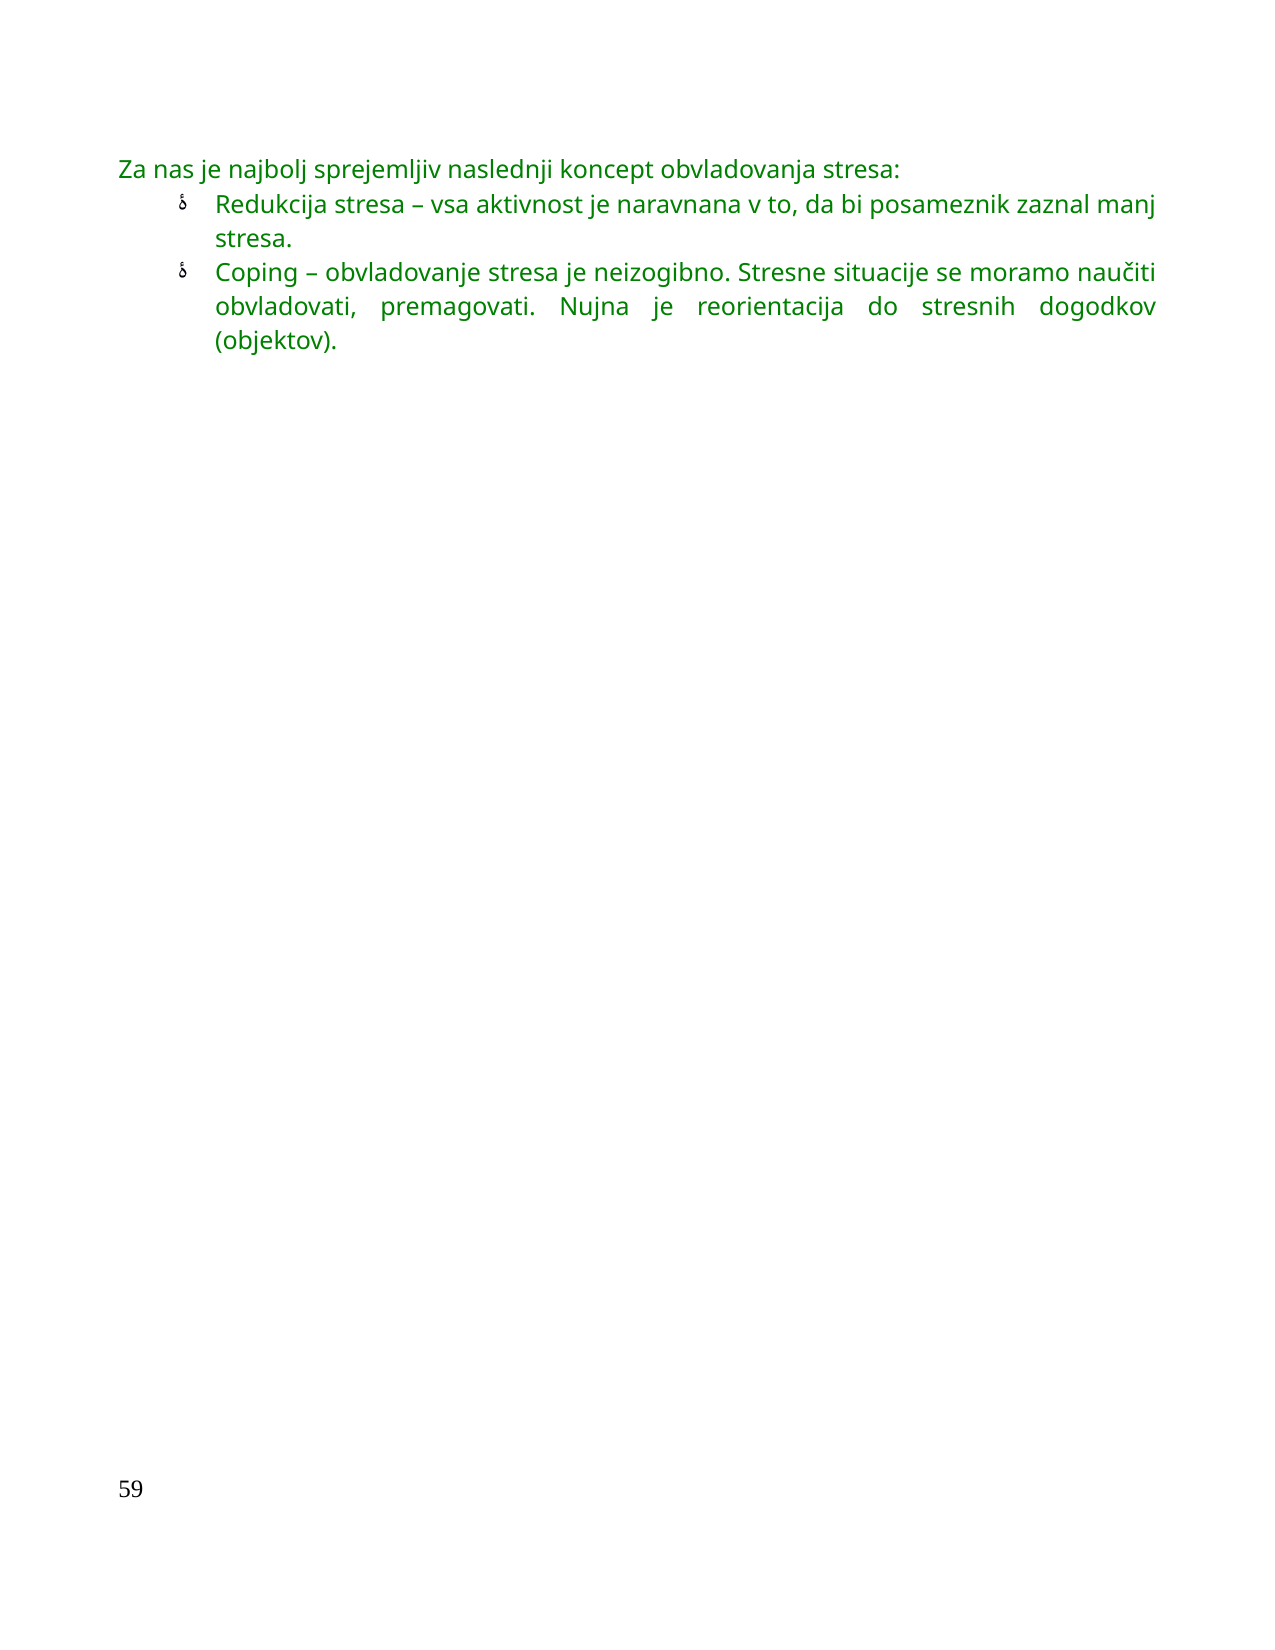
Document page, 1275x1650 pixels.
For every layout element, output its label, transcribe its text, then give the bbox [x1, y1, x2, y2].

list Coping – obvladovanje stresa je neizogibno. Stresne situacije se moramo naučiti obvladovati, premagovati. Nujna je reorientacija do stresnih dogodkov (objektov). [177, 254, 1157, 357]
text Za nas je najbolj sprejemljiv naslednji koncept obvladovanja stresa: [118, 152, 1157, 186]
list Redukcija stresa – vsa aktivnost je naravnana v to, da bi posameznik zaznal manj stresa. [177, 186, 1157, 254]
